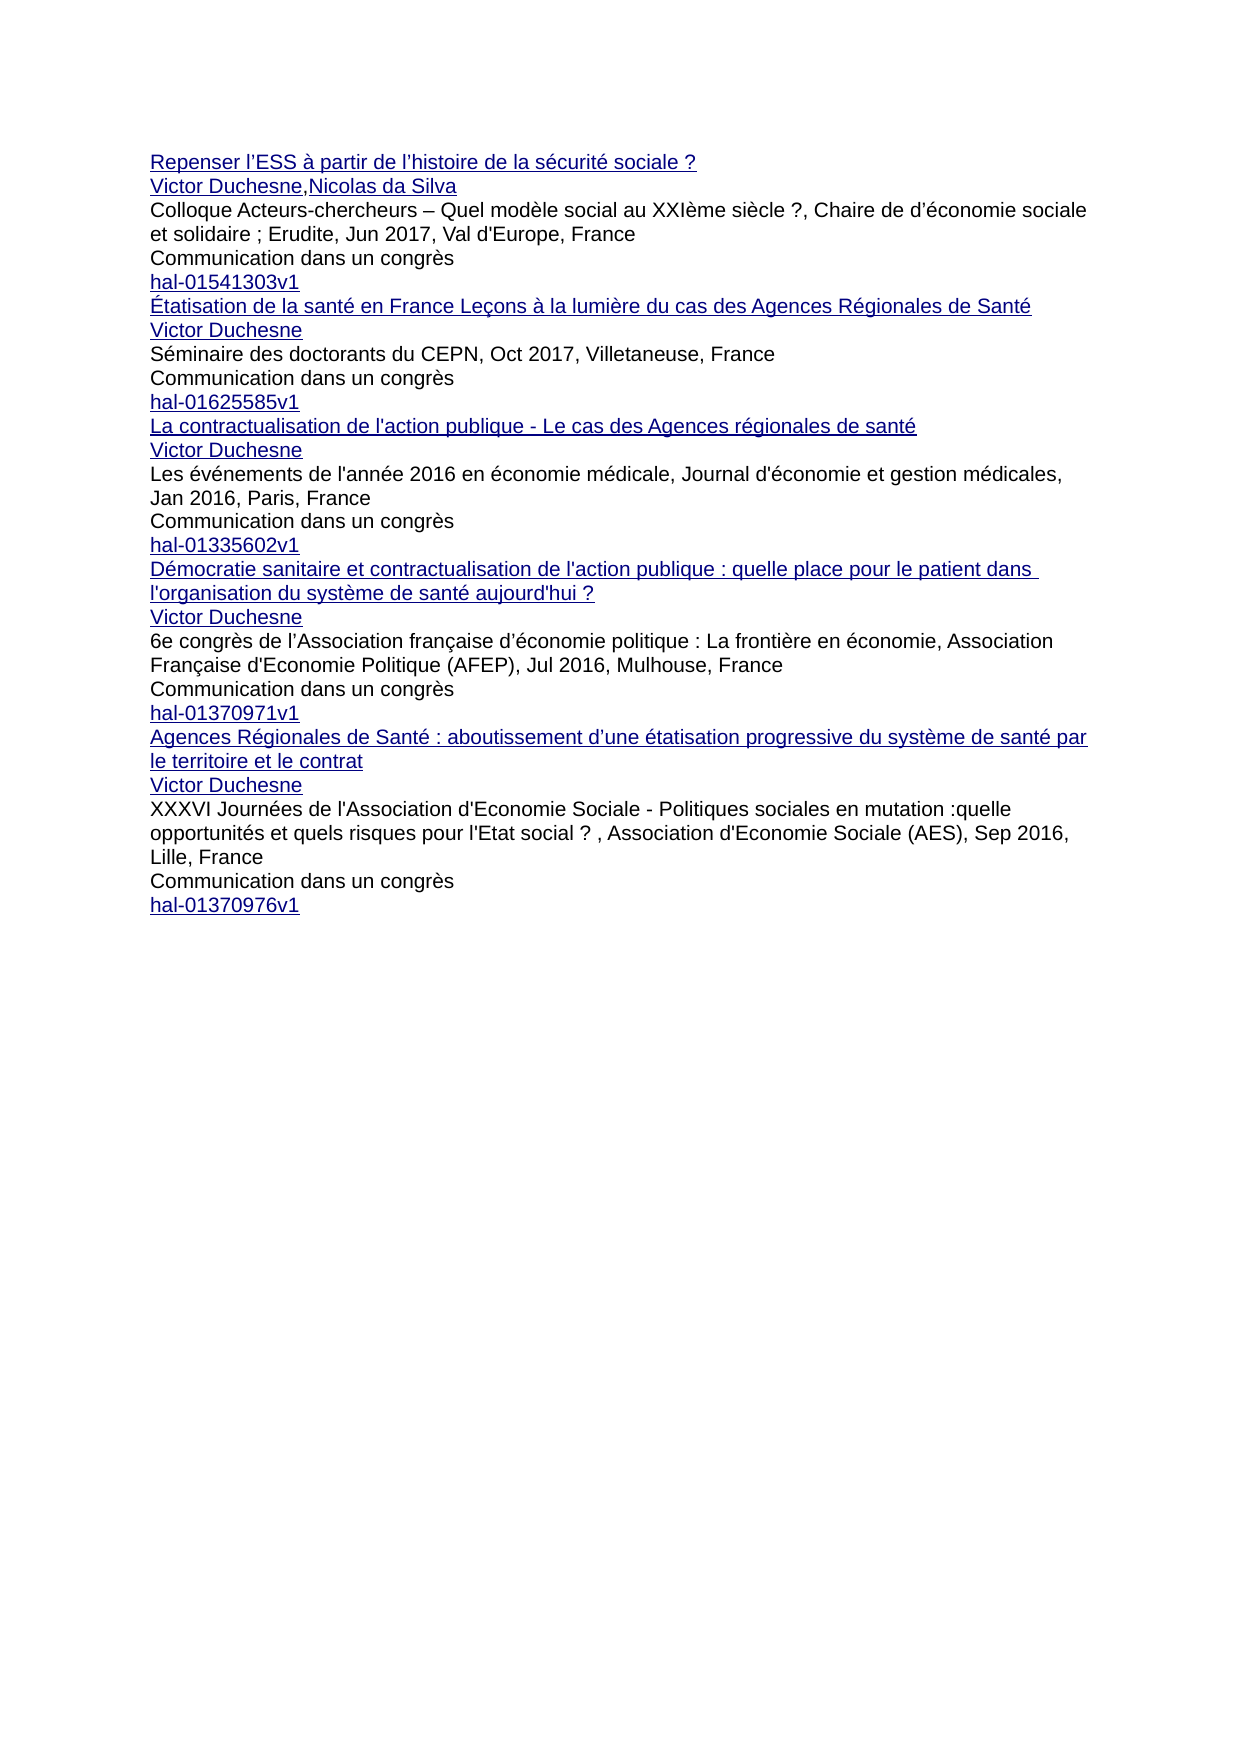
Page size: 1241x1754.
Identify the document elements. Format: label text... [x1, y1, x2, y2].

table_cell Repenser l’ESS à partir de l’histoire de la sécurité sociale ? Victor Duchesne,Nicolas da Silva Colloque Acteurs-chercheurs – Quel modèle social au XXIème siècle ?, Chaire de d’économie sociale et solidaire ; Erudite, Jun 2017, Val d'Europe, France Communication dans un congrès hal-01541303v1 [150, 150, 1090, 294]
table_cell Agences Régionales de Santé : aboutissement d’une étatisation progressive du système de santé par le territoire et le contrat Victor Duchesne XXXVI Journées de l'Association d'Economie Sociale - Politiques sociales en mutation :quelle opportunités et quels risques pour l'Etat social ? , Association d'Economie Sociale (AES), Sep 2016, Lille, France Communication dans un congrès hal-01370976v1 [150, 725, 1090, 917]
table_cell Étatisation de la santé en France Leçons à la lumière du cas des Agences Régionales de Santé Victor Duchesne Séminaire des doctorants du CEPN, Oct 2017, Villetaneuse, France Communication dans un congrès hal-01625585v1 [150, 294, 1090, 413]
table_cell Démocratie sanitaire et contractualisation de l'action publique : quelle place pour le patient dans l'organisation du système de santé aujourd'hui ? Victor Duchesne 6e congrès de l’Association française d’économie politique : La frontière en économie, Association Française d'Economie Politique (AFEP), Jul 2016, Mulhouse, France Communication dans un congrès hal-01370971v1 [150, 557, 1090, 725]
table_cell La contractualisation de l'action publique - Le cas des Agences régionales de santé Victor Duchesne Les événements de l'année 2016 en économie médicale, Journal d'économie et gestion médicales, Jan 2016, Paris, France Communication dans un congrès hal-01335602v1 [150, 414, 1090, 557]
